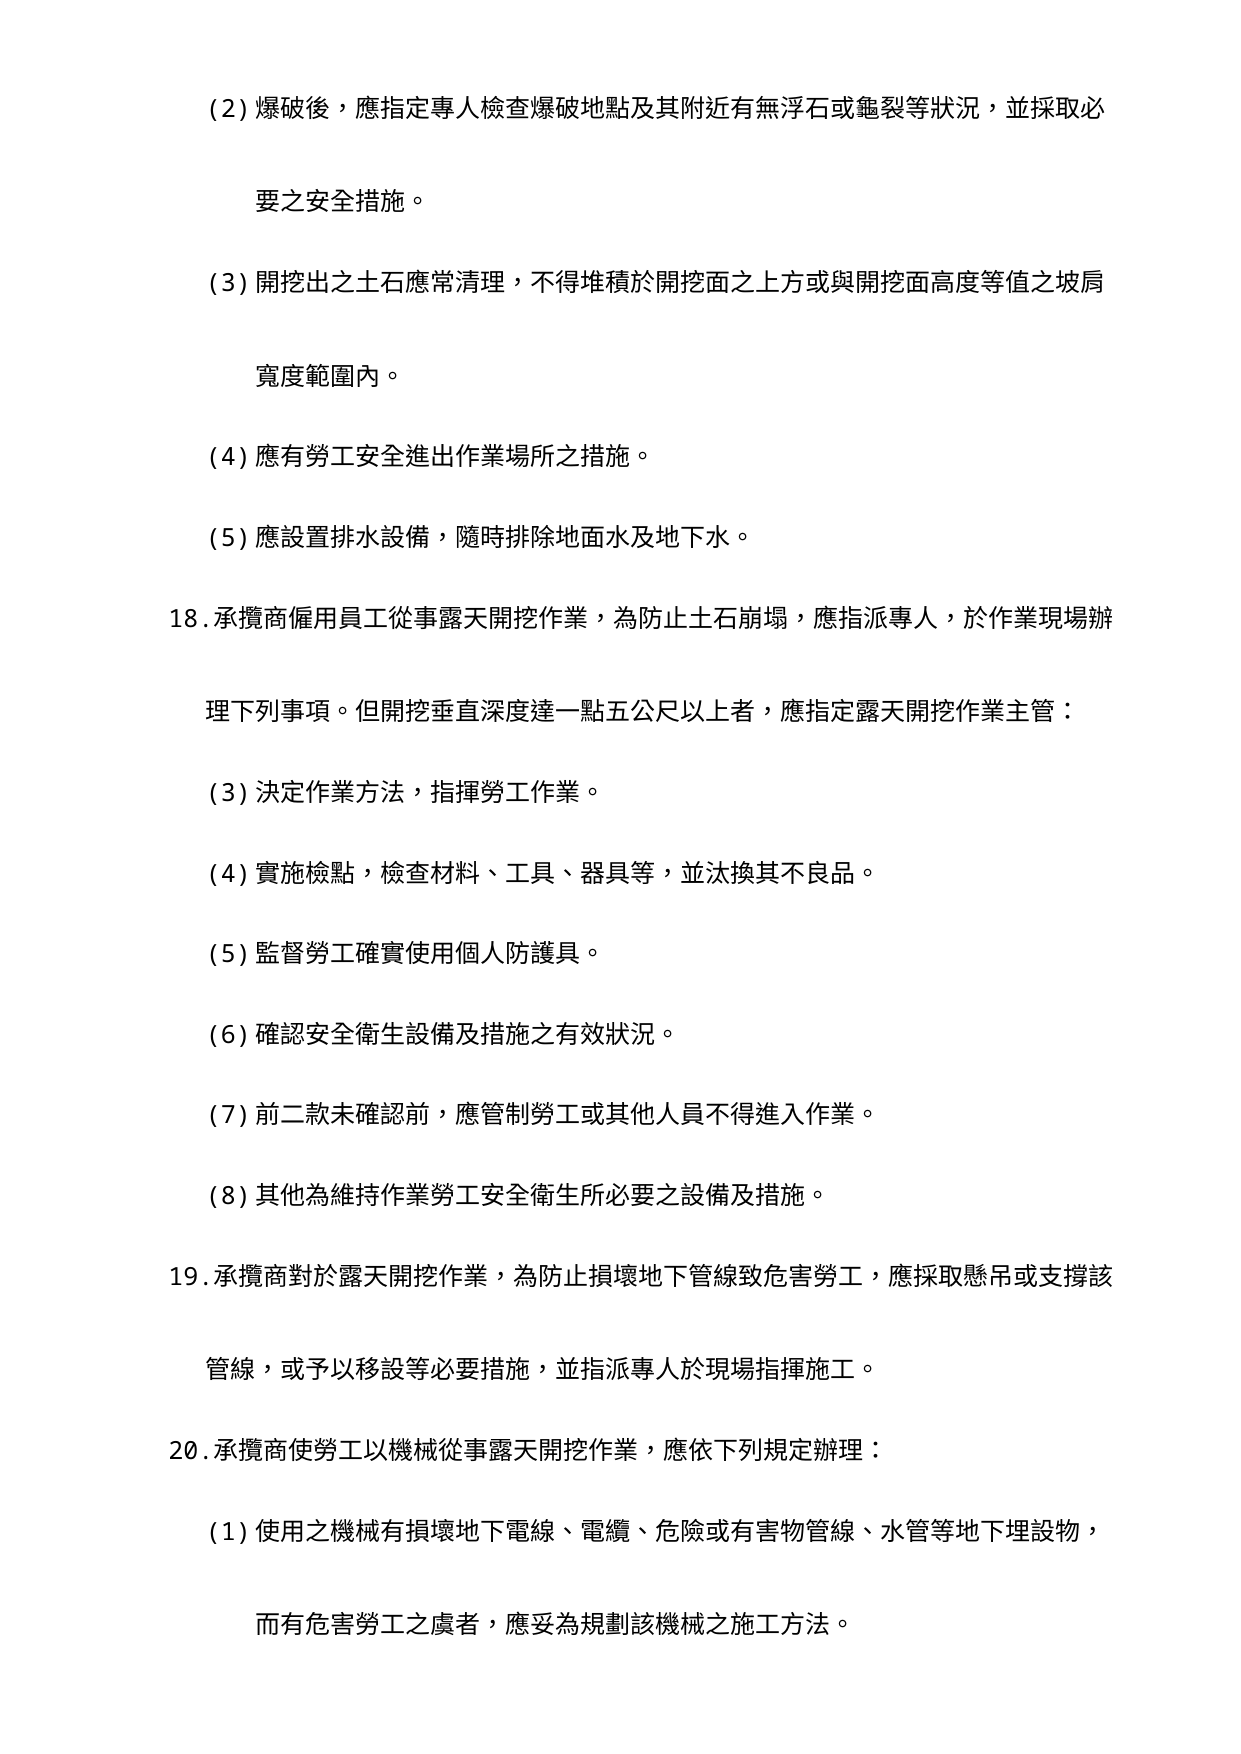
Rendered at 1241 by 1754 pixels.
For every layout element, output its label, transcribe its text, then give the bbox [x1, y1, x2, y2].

list 開挖出之土石應常清理，不得堆積於開挖面之上方或與開挖面高度等值之坡肩寬度範圍內。 [206, 239, 1122, 395]
list 應設置排水設備，隨時排除地面水及地下水。 [206, 494, 1122, 556]
list 爆破後，應指定專人檢查爆破地點及其附近有無浮石或龜裂等狀況，並採取必要之安全措施。 [206, 64, 1122, 221]
list 其他為維持作業勞工安全衛生所必要之設備及措施。 [206, 1152, 1122, 1214]
list 前二款未確認前，應管制勞工或其他人員不得進入作業。 [206, 1071, 1122, 1134]
list 監督勞工確實使用個人防護具。 [206, 910, 1122, 973]
list 實施檢點，檢查材料、工具、器具等，並汰換其不良品。 [206, 829, 1122, 892]
list 確認安全衛生設備及措施之有效狀況。 [206, 991, 1122, 1053]
list 使用之機械有損壞地下電線、電纜、危險或有害物管線、水管等地下埋設物，而有危害勞工之虞者，應妥為規劃該機械之施工方法。 [206, 1488, 1122, 1644]
list 應有勞工安全進出作業場所之措施。 [206, 413, 1122, 476]
text 19.承攬商對於露天開挖作業，為防止損壞地下管線致危害勞工，應採取懸吊或支撐該管線，或予以移設等必要措施，並指派專人於現場指揮施工。 [168, 1233, 1122, 1389]
text 20.承攬商使勞工以機械從事露天開挖作業，應依下列規定辦理： [168, 1407, 1122, 1469]
list 決定作業方法，指揮勞工作業。 [206, 749, 1122, 811]
text 18.承攬商僱用員工從事露天開挖作業，為防止土石崩塌，應指派專人，於作業現場辦理下列事項。但開挖垂直深度達一點五公尺以上者，應指定露天開挖作業主管： [168, 574, 1122, 731]
